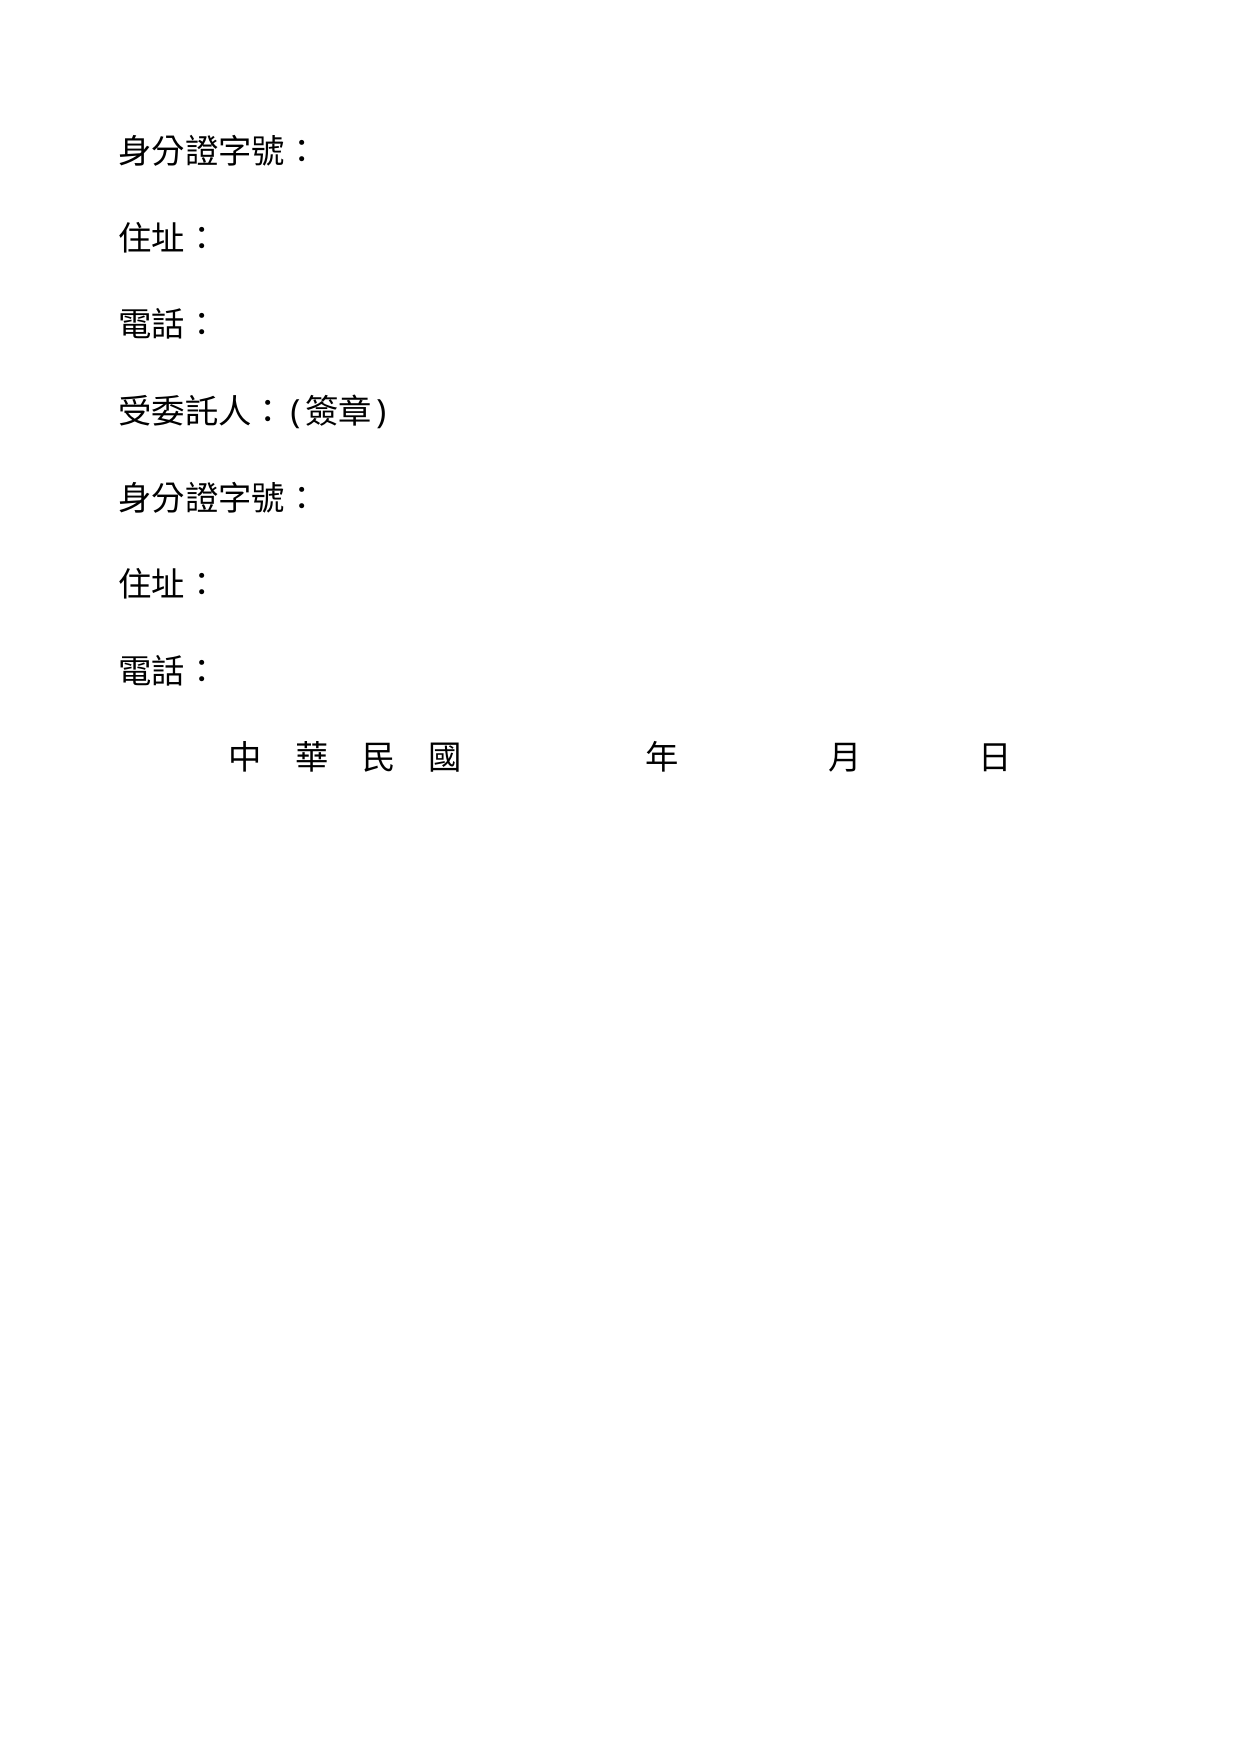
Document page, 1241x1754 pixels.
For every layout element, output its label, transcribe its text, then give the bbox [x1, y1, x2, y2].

text 身分證字號： [118, 454, 1122, 516]
text 電話： [118, 627, 1122, 689]
text 受委託人：(簽章) [118, 367, 1122, 430]
text 電話： [118, 281, 1122, 343]
text 住址： [118, 541, 1122, 603]
text 住址： [118, 194, 1122, 257]
text 中 華 民 國 年 月 日 [118, 714, 1122, 776]
text 身分證字號： [118, 108, 1122, 170]
